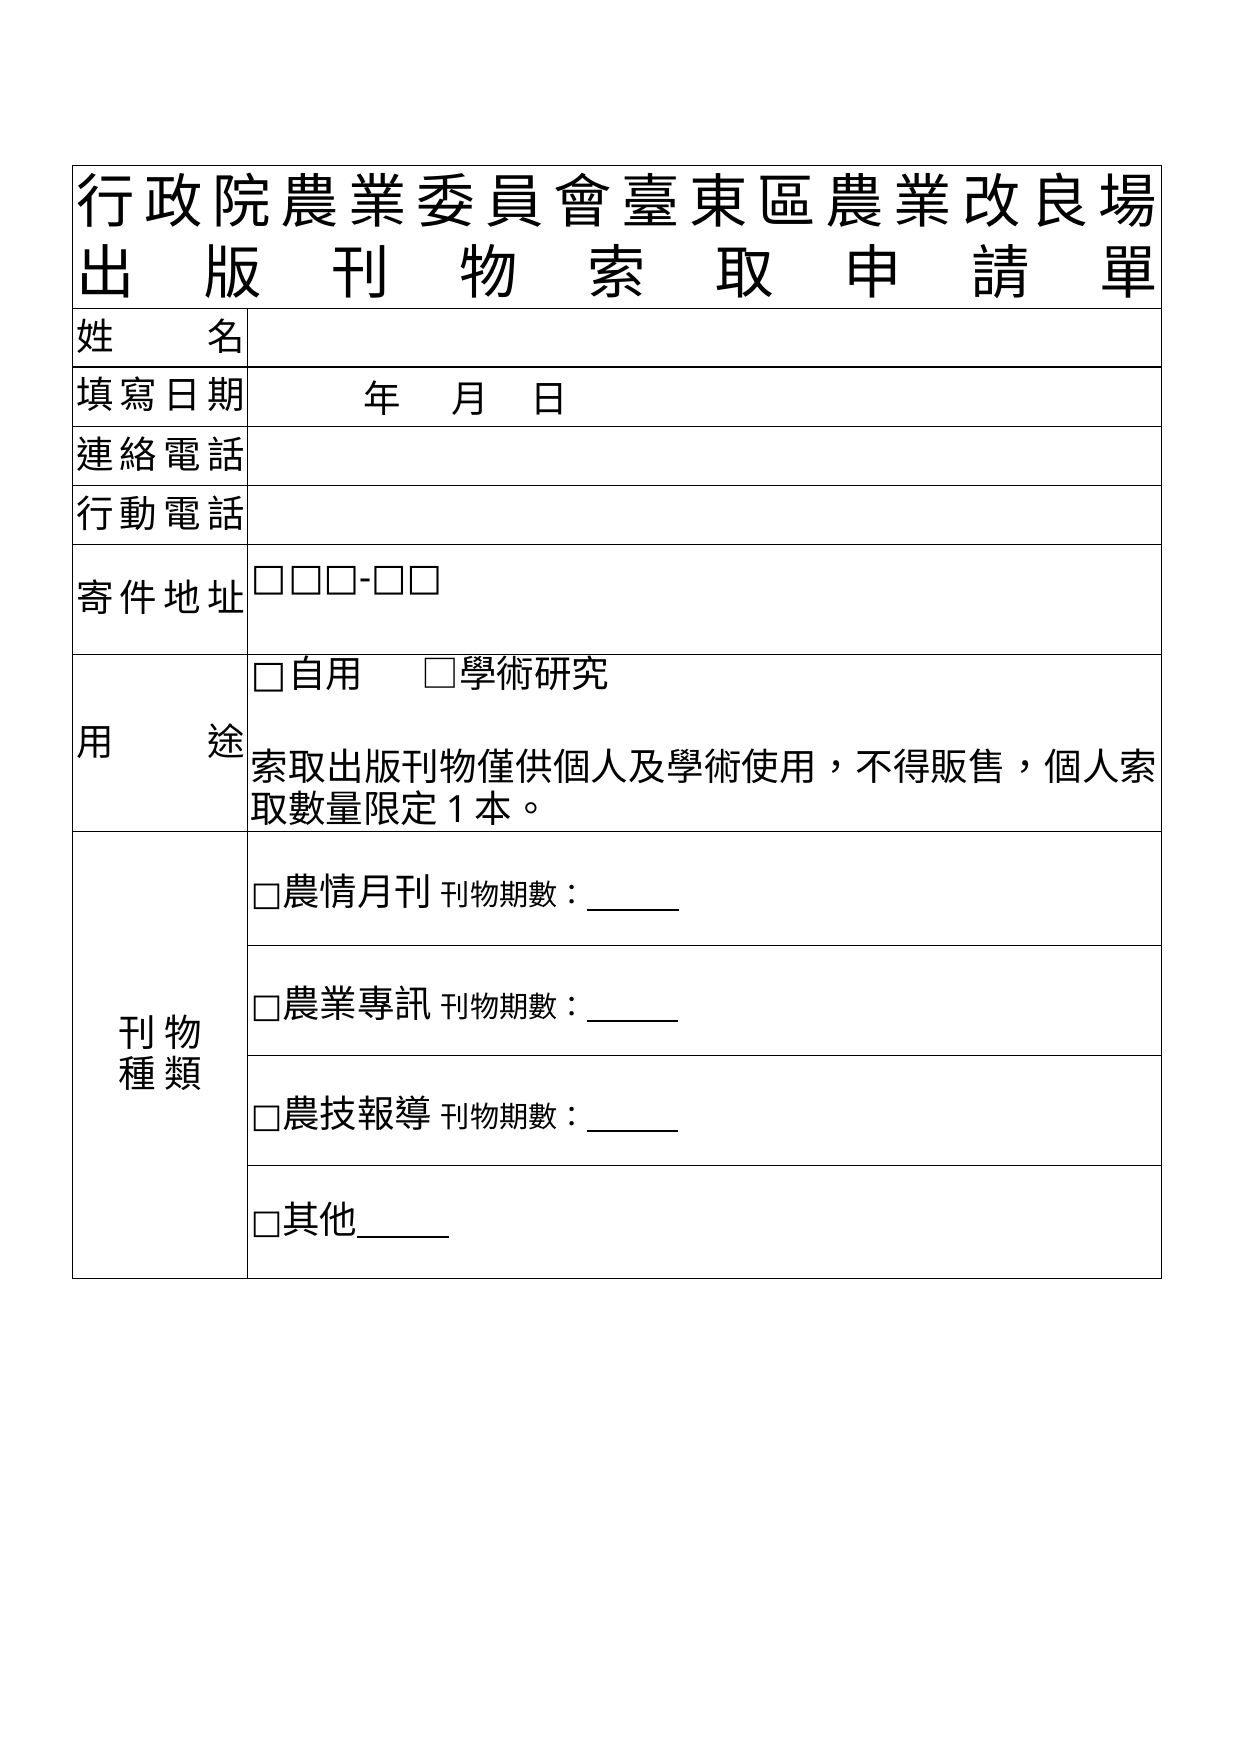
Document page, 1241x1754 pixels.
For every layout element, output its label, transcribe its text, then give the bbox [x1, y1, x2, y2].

table_cell □□-□□ [248, 545, 1161, 653]
table_cell □其他 [248, 1166, 1161, 1277]
table_cell □農技報導 刊物期數： [248, 1056, 1161, 1164]
table_cell [248, 486, 1161, 544]
table_cell 寄件地址 [73, 545, 247, 653]
table_cell [248, 427, 1161, 484]
table_cell 行動電話 [73, 486, 247, 544]
table_cell 年 月 日 [248, 368, 1161, 426]
table_header 行政院農業委員會臺東區農業改良場 [73, 166, 1161, 237]
table_cell 填寫日期 [73, 368, 247, 426]
table_cell 出版刊物索取申請單 [73, 237, 1161, 307]
table_cell 刊 物 種 類 [73, 832, 247, 1277]
table_cell □農情月刊 刊物期數： [248, 832, 1161, 945]
table_cell 自用 □學術研究 索取出版刊物僅供個人及學術使用，不得販售，個人索取數量限定1本。 [248, 655, 1161, 831]
table_cell [248, 309, 1161, 366]
table_cell □農業專訊 刊物期數： [248, 946, 1161, 1054]
table_cell 姓名 [73, 309, 247, 366]
table_cell 連絡電話 [73, 427, 247, 484]
table_cell 用途 [73, 655, 247, 831]
